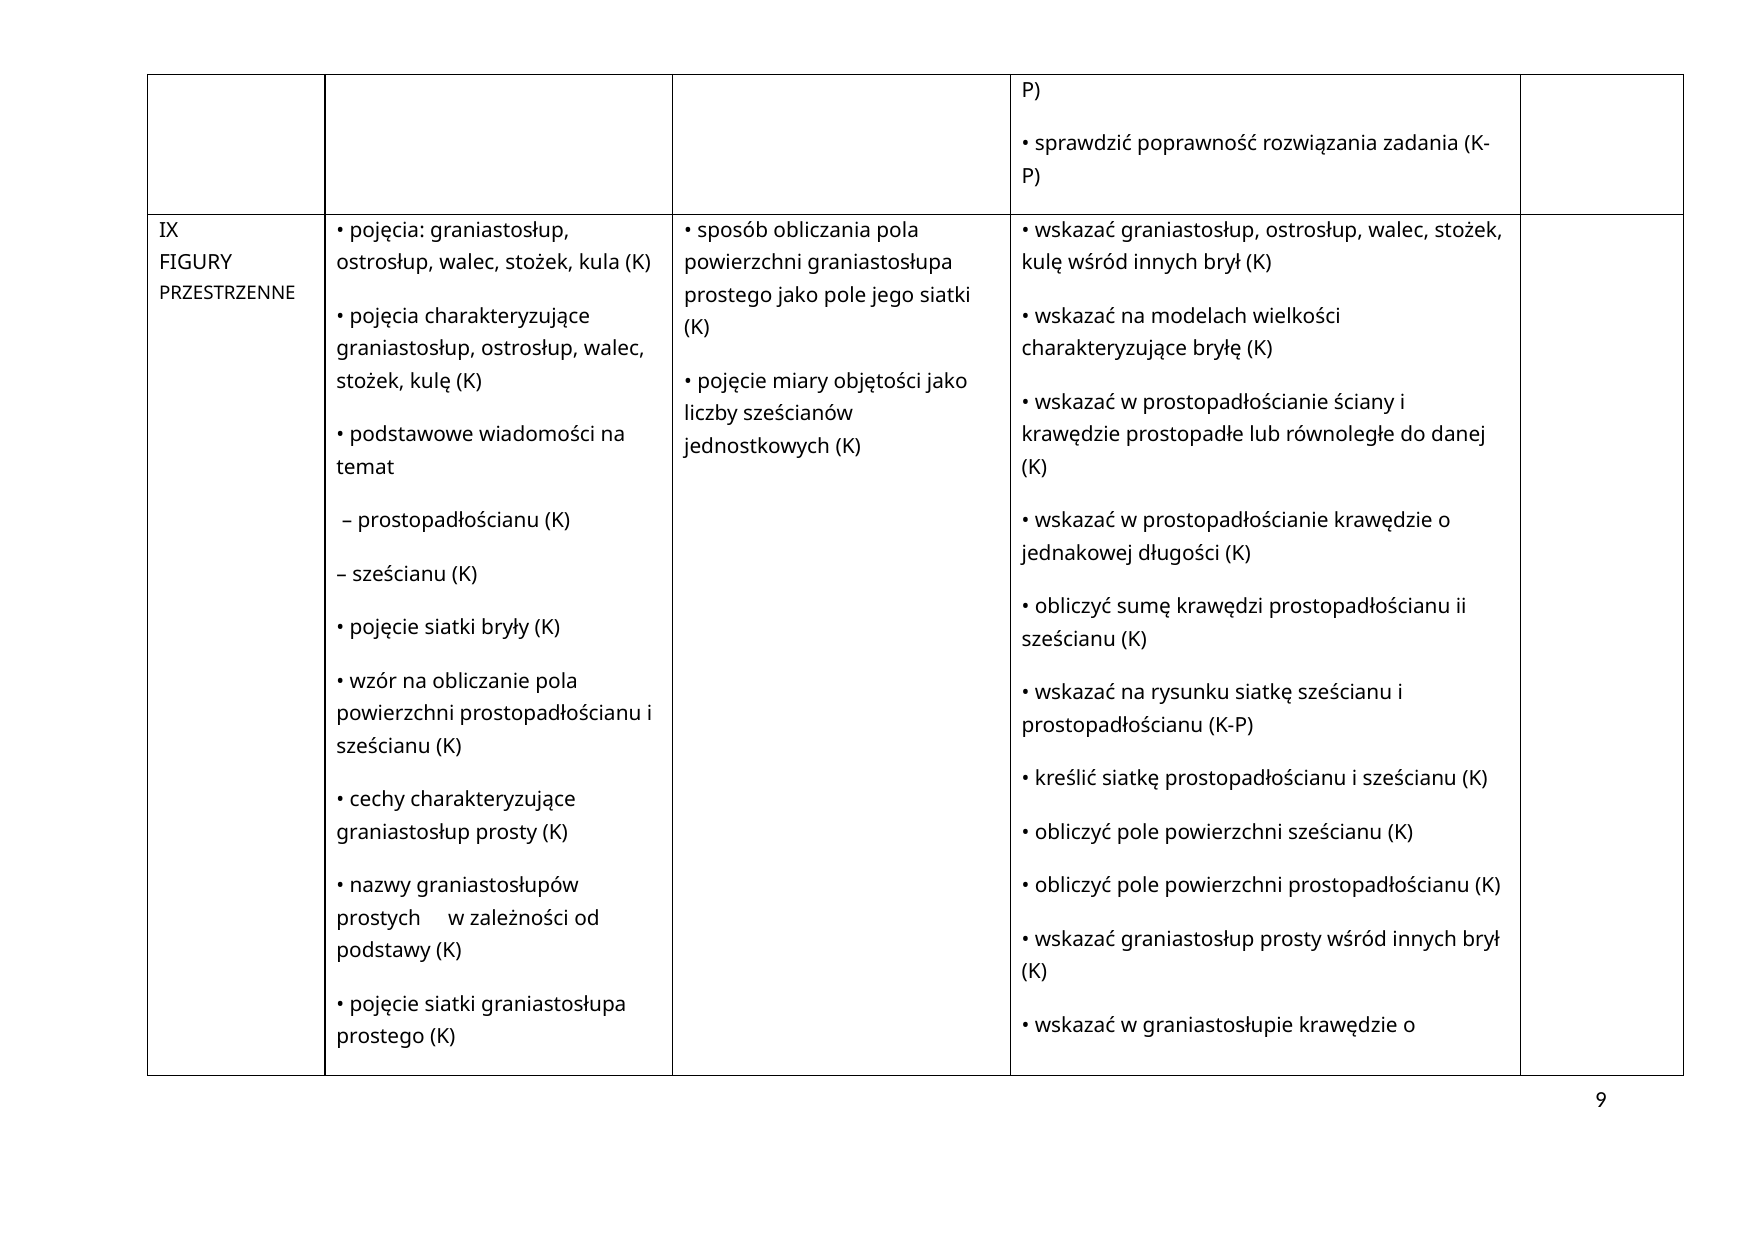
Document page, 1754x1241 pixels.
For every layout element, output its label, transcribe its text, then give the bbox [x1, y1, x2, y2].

table_cell • sposób obliczania pola powierzchni graniastosłupa prostego jako pole jego siatki (K) • pojęcie miary objętości jako liczby sześcianów jednostkowych (K) [673, 215, 1010, 1074]
table_cell [673, 75, 1010, 214]
table_cell [148, 75, 324, 214]
table_cell • pojęcia: graniastosłup, ostrosłup, walec, stożek, kula (K) • pojęcia charakteryzujące graniastosłup, ostrosłup, walec, stożek, kulę (K) • podstawowe wiadomości na temat – prostopadłościanu (K) – sześcianu (K) • pojęcie siatki bryły (K) • wzór na obliczanie pola powierzchni prostopadłościanu i sześcianu (K) • cechy charakteryzujące graniastosłup prosty (K) • nazwy graniastosłupów prostych w zależności od podstawy (K) • pojęcie siatki graniastosłupa prostego (K) [326, 215, 672, 1074]
table_cell [1521, 215, 1683, 1074]
table_cell [1521, 75, 1683, 214]
table_cell IX FIGURY PRZESTRZENNE [148, 215, 324, 1074]
table_cell • wskazać graniastosłup, ostrosłup, walec, stożek, kulę wśród innych brył (K) • wskazać na modelach wielkości charakteryzujące bryłę (K) • wskazać w prostopadłościanie ściany i krawędzie prostopadłe lub równoległe do danej (K) • wskazać w prostopadłościanie krawędzie o jednakowej długości (K) • obliczyć sumę krawędzi prostopadłościanu ii sześcianu (K) • wskazać na rysunku siatkę sześcianu i prostopadłościanu (K-P) • kreślić siatkę prostopadłościanu i sześcianu (K) • obliczyć pole powierzchni sześcianu (K) • obliczyć pole powierzchni prostopadłościanu (K) • wskazać graniastosłup prosty wśród innych brył (K) • wskazać w graniastosłupie krawędzie o [1011, 215, 1520, 1074]
table_cell P) • sprawdzić poprawność rozwiązania zadania (K-P) [1011, 75, 1520, 214]
table_cell [326, 75, 672, 214]
